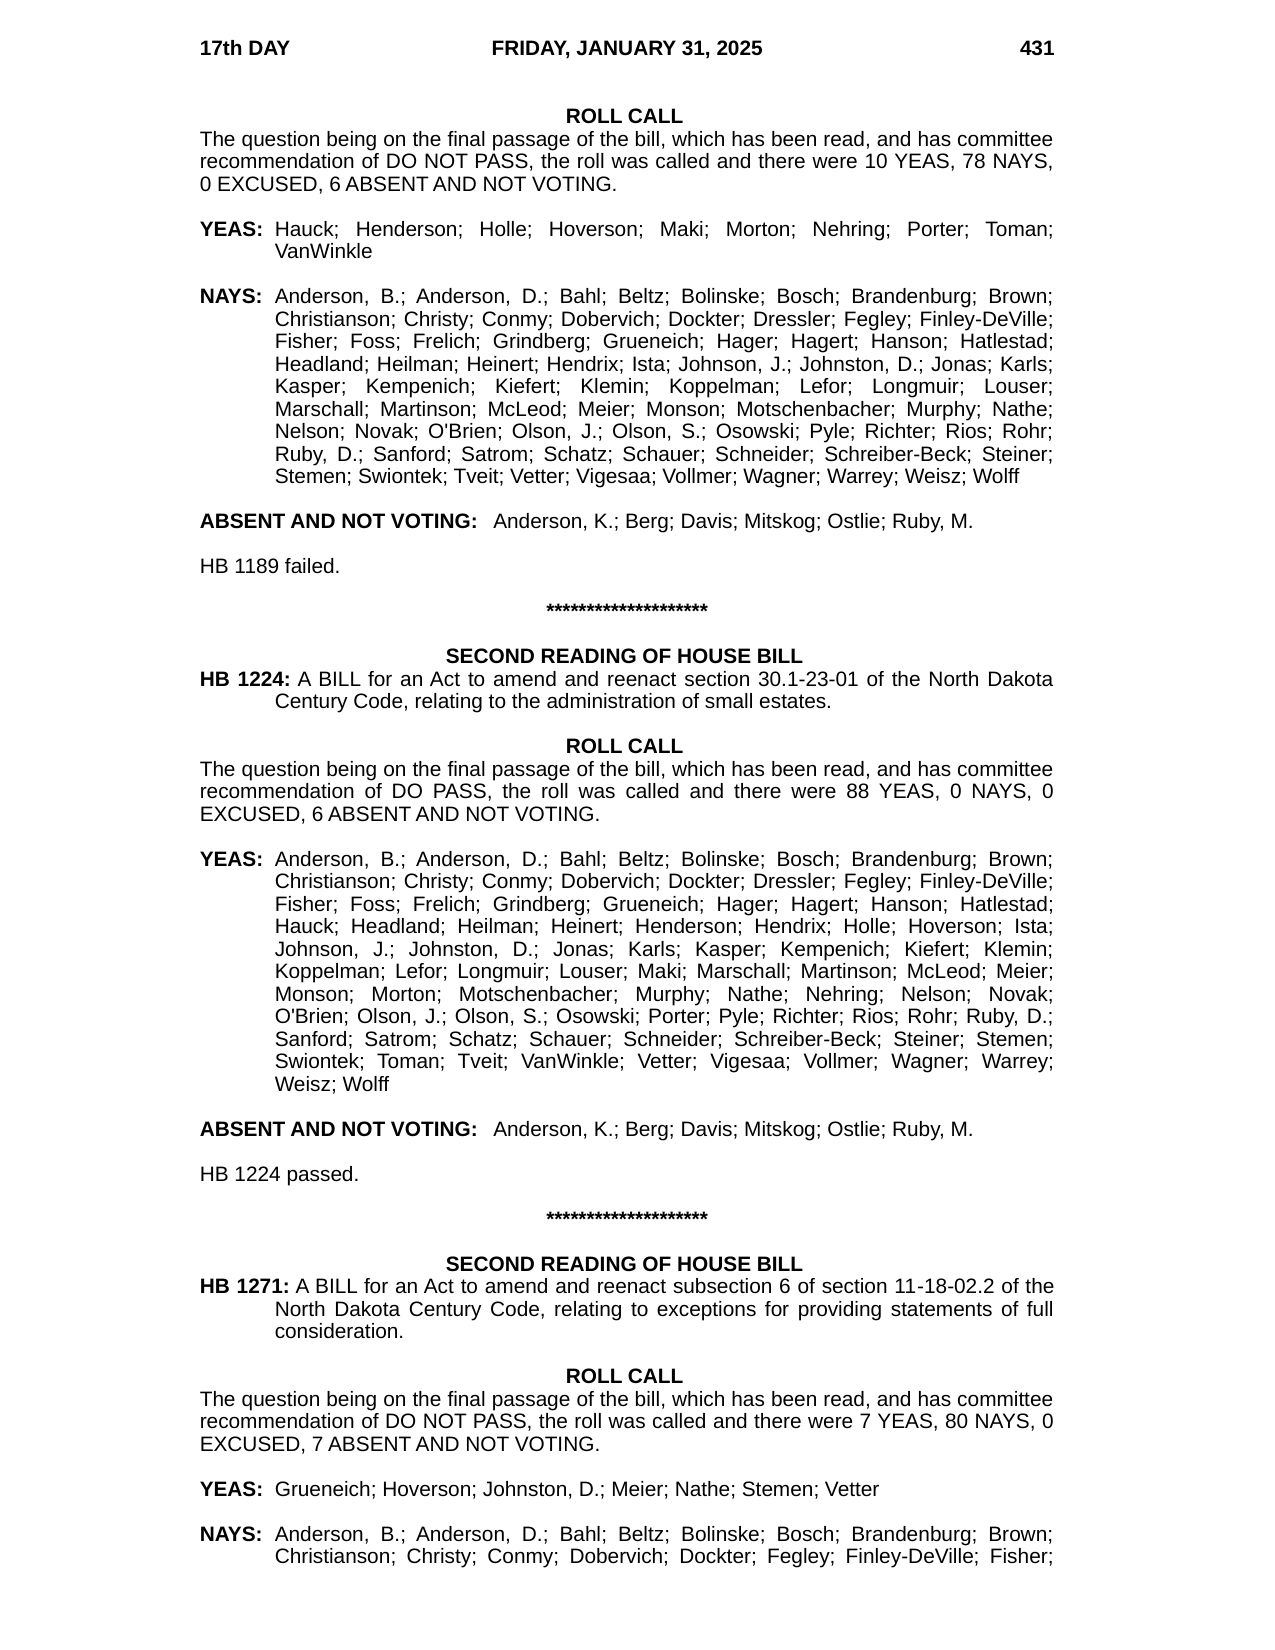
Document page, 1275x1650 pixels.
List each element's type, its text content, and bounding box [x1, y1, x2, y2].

subtitle Page 430 [9, 9, 109, 33]
title YEAS: Grueneich; Hoverson; Johnston, D.; Meier; Nathe; Stemen; Vetter [199, 1478, 1054, 1501]
title NAYS: Anderson, B.; Anderson, D.; Bahl; Beltz; Bolinske; Bosch; Brandenburg; Brown; Christianson; Christy; Conmy; Dobervich; Dockter; Fegley; Finley-DeVille; Fisher; [199, 1523, 1054, 1568]
title NAYS: Anderson, B.; Anderson, D.; Bahl; Beltz; Bolinske; Bosch; Brandenburg; Brown; Christianson; Christy; Conmy; Dobervich; Dockter; Dressler; Fegley; Finley-DeVille; Fisher; Foss; Frelich; Grindberg; Grueneich; Hager; Hagert; Hanson; Hatlestad; Headland; Heilman; Heinert; Hendrix; Ista; Johnson, J.; Johnston, D.; Jonas; Karls; Kasper; Kempenich; Kiefert; Klemin; Koppelman; Lefor; Longmuir; Louser; Marschall; Martinson; McLeod; Meier; Monson; Motschenbacher; Murphy; Nathe; Nelson; Novak; O'Brien; Olson, J.; Olson, S.; Osowski; Pyle; Richter; Rios; Rohr; Ruby, D.; Sanford; Satrom; Schatz; Schauer; Schneider; Schreiber-Beck; Steiner; Stemen; Swiontek; Tveit; Vetter; Vigesaa; Vollmer; Wagner; Warrey; Weisz; Wolff [199, 286, 1054, 488]
title YEAS: Anderson, B.; Anderson, D.; Bahl; Beltz; Bolinske; Bosch; Brandenburg; Brown; Christianson; Christy; Conmy; Dobervich; Dockter; Dressler; Fegley; Finley-DeVille; Fisher; Foss; Frelich; Grindberg; Grueneich; Hager; Hagert; Hanson; Hatlestad; Hauck; Headland; Heilman; Heinert; Henderson; Hendrix; Holle; Hoverson; Ista; Johnson, J.; Johnston, D.; Jonas; Karls; Kasper; Kempenich; Kiefert; Klemin; Koppelman; Lefor; Longmuir; Louser; Maki; Marschall; Martinson; McLeod; Meier; Monson; Morton; Motschenbacher; Murphy; Nathe; Nehring; Nelson; Novak; O'Brien; Olson, J.; Olson, S.; Osowski; Porter; Pyle; Richter; Rios; Rohr; Ruby, D.; Sanford; Satrom; Schatz; Schauer; Schneider; Schreiber-Beck; Steiner; Stemen; Swiontek; Toman; Tveit; VanWinkle; Vetter; Vigesaa; Vollmer; Wagner; Warrey; Weisz; Wolff [199, 848, 1054, 1096]
text SECOND READING OF HOUSE BILL [199, 1253, 1054, 1276]
text The question being on the final passage of the bill, which has been read, and has committee recommendation of DO NOT PASS, the roll was called and there were 10 YEAS, 78 NAYS, 0 EXCUSED, 6 ABSENT AND NOT VOTING. [199, 128, 1054, 196]
text [0, 0, 118, 42]
title HB 1271: A BILL for an Act to amend and reenact subsection 6 of section 11‑18‑02.2 of the North Dakota Century Code, relating to exceptions for providing statements of full consideration. [199, 1276, 1054, 1343]
title HB 1224: A BILL for an Act to amend and reenact section 30.1-23-01 of the North Dakota Century Code, relating to the administration of small estates. [199, 668, 1054, 713]
title ABSENT AND NOT VOTING: Anderson, K.; Berg; Davis; Mitskog; Ostlie; Ruby, M. [199, 1118, 1054, 1141]
text ROLL CALL [199, 106, 1054, 128]
text The question being on the final passage of the bill, which has been read, and has committee recommendation of DO NOT PASS, the roll was called and there were 7 YEAS, 80 NAYS, 0 EXCUSED, 7 ABSENT AND NOT VOTING. [199, 1388, 1054, 1456]
text The question being on the final passage of the bill, which has been read, and has committee recommendation of DO PASS, the roll was called and there were 88 YEAS, 0 NAYS, 0 EXCUSED, 6 ABSENT AND NOT VOTING. [199, 758, 1054, 826]
text HB 1224 passed. [199, 1163, 1054, 1186]
text ******************** [199, 601, 1054, 623]
text ROLL CALL [199, 1366, 1054, 1388]
text ******************** [199, 1208, 1054, 1231]
text HB 1189 failed. [199, 556, 1054, 578]
title YEAS: Hauck; Henderson; Holle; Hoverson; Maki; Morton; Nehring; Porter; Toman; VanWinkle [199, 218, 1054, 263]
text ROLL CALL [199, 736, 1054, 758]
title ABSENT AND NOT VOTING: Anderson, K.; Berg; Davis; Mitskog; Ostlie; Ruby, M. [199, 511, 1054, 533]
text SECOND READING OF HOUSE BILL [199, 646, 1054, 668]
